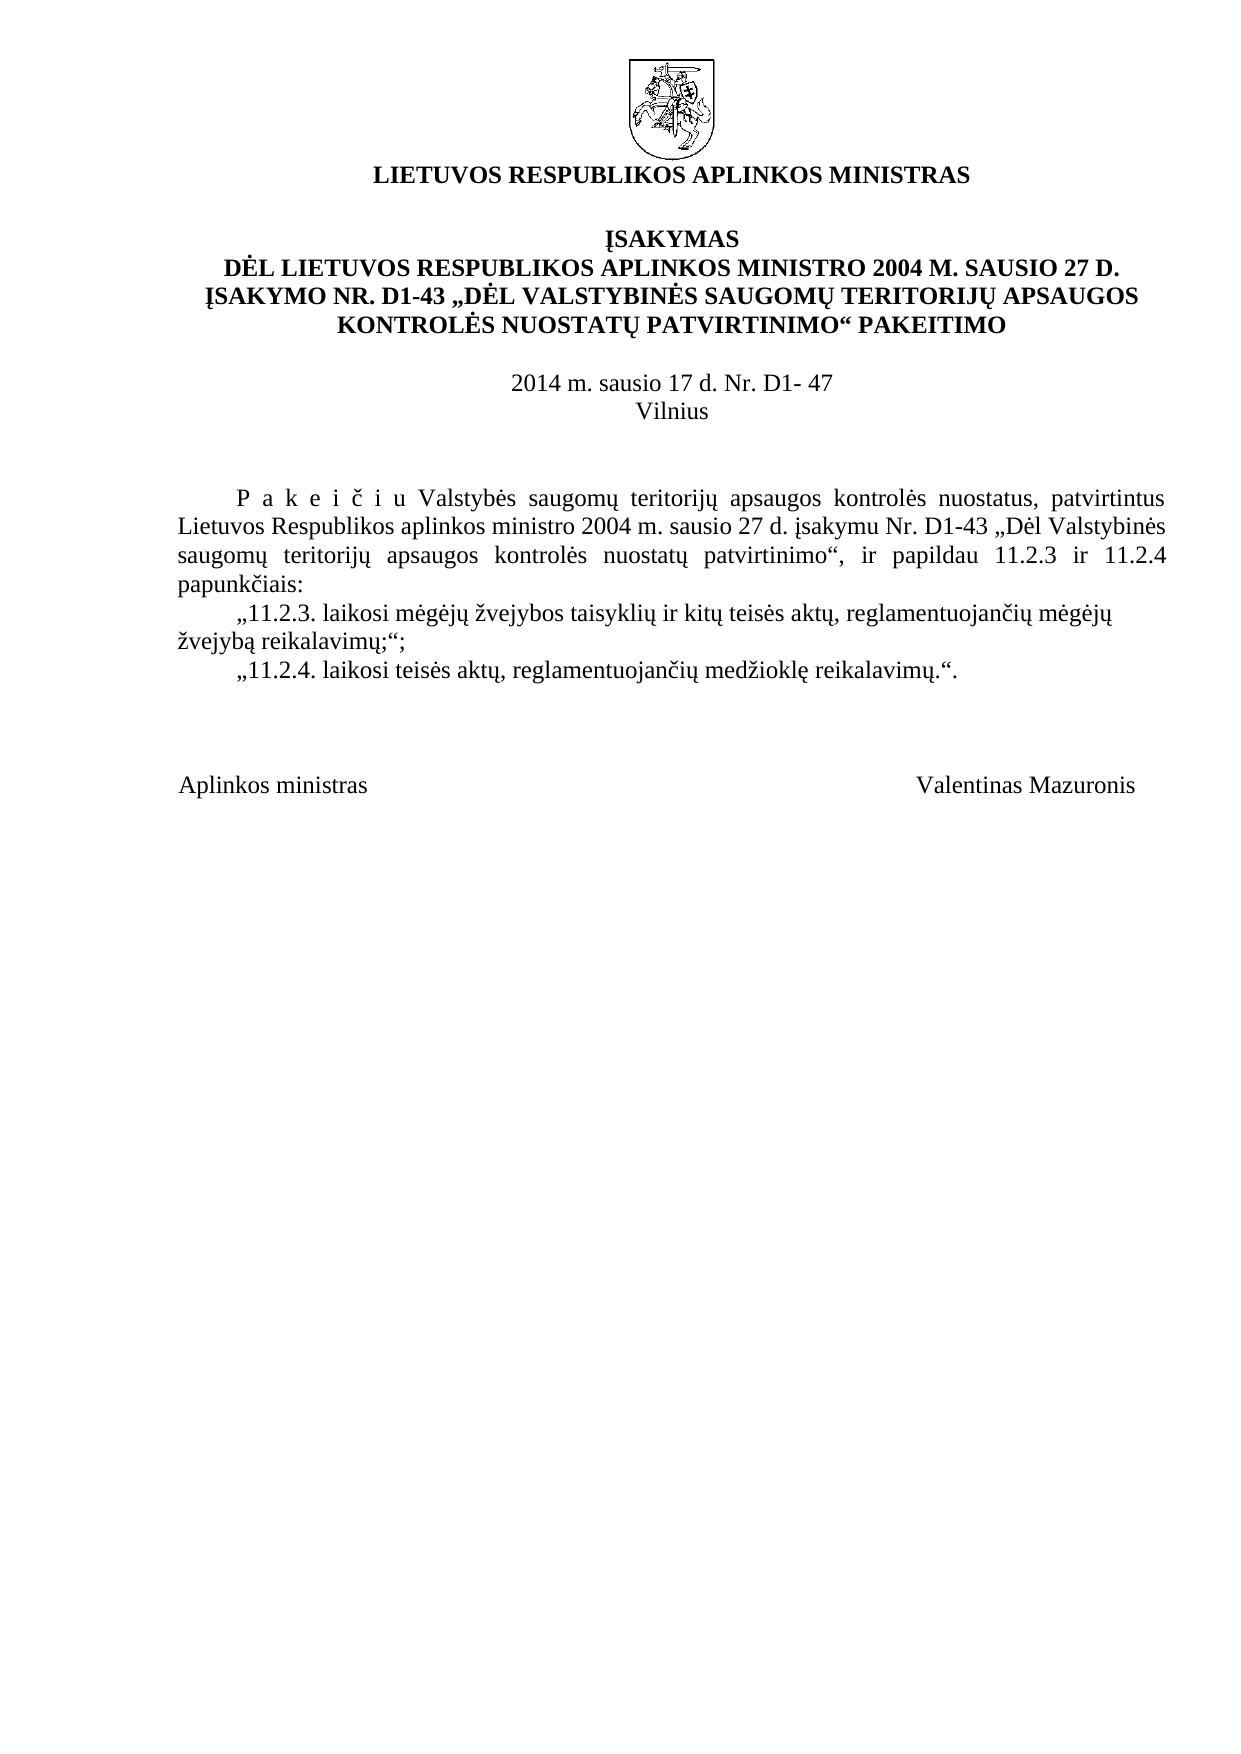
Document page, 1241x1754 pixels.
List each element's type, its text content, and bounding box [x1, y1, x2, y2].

text „11.2.4. laikosi teisės aktų, reglamentuojančių medžioklę reikalavimų.“. [177, 655, 1167, 684]
text Vilnius [177, 396, 1167, 454]
text Aplinkos ministras Valentinas Mazuronis [178, 770, 1163, 799]
text ĮSAKYMAS [177, 224, 1167, 253]
text DĖL LIETUVOS RESPUBLIKOS APLINKOS MINISTRO 2004 M. SAUSIO 27 D. ĮSAKYMO NR. D1-43 „DĖL VALSTYBINĖS SAUGOMŲ TERITORIJŲ APSAUGOS KONTROLĖS NUOSTATŲ PATVIRTINIMO“ PAKEITIMO [177, 253, 1167, 339]
text LIETUVOS RESPUBLIKOS APLINKOS MINISTRAS [177, 161, 1167, 189]
text P a k e i č i u Valstybės saugomų teritorijų apsaugos kontrolės nuostatus, patvirtintus Lietuvos Respublikos aplinkos ministro 2004 m. sausio 27 d. įsakymu Nr. D1-43 „Dėl Valstybinės saugomų teritorijų apsaugos kontrolės nuostatų patvirtinimo“, ir papildau 11.2.3 ir 11.2.4 papunkčiais: [177, 483, 1167, 598]
text „11.2.3. laikosi mėgėjų žvejybos taisyklių ir kitų teisės aktų, reglamentuojančių mėgėjų žvejybą reikalavimų;“; [177, 598, 1167, 655]
text 2014 m. sausio 17 d. Nr. D1- 47 [177, 368, 1167, 396]
